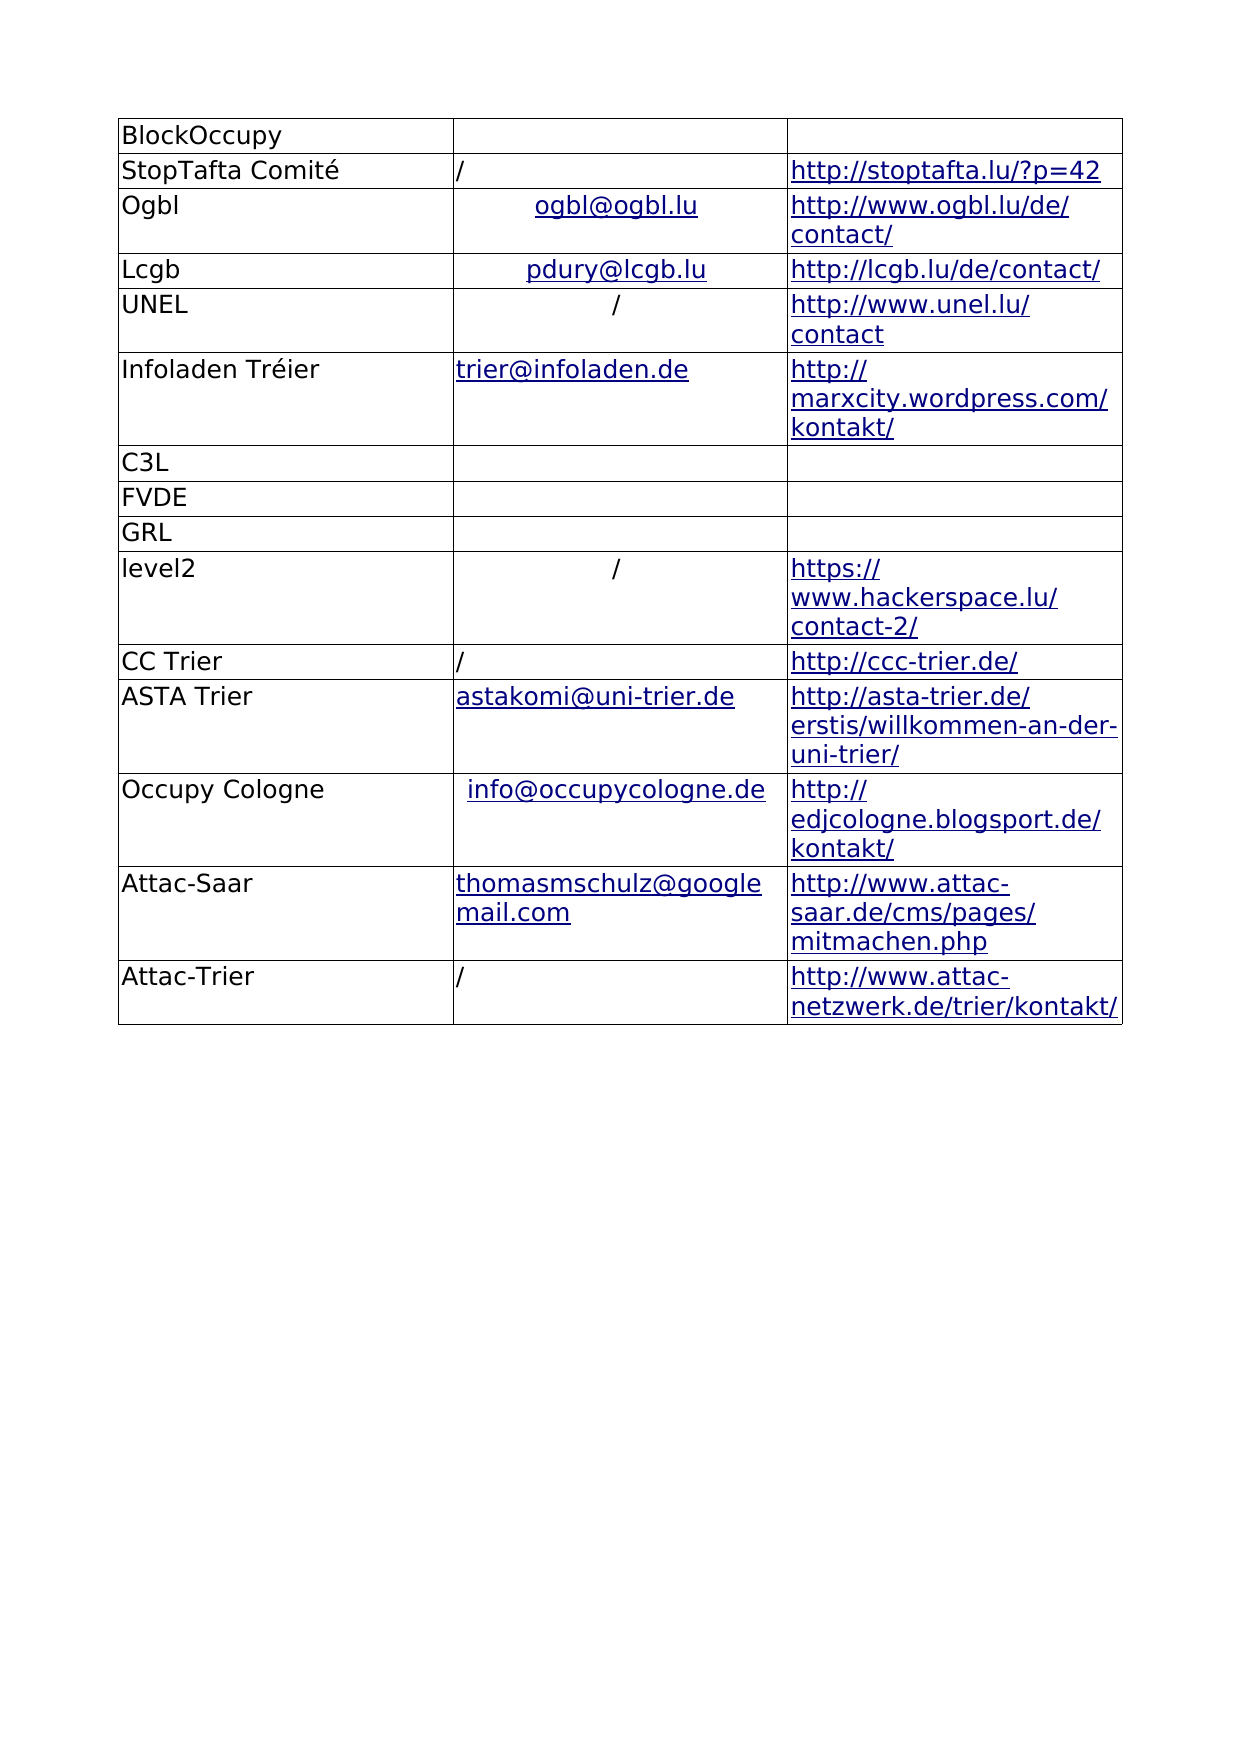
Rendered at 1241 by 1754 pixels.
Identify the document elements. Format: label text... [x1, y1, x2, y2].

table_cell http://ccc-trier.de/ [788, 645, 1122, 679]
table_cell Lcgb [119, 254, 453, 288]
table_cell StopTafta Comité [119, 154, 453, 188]
table_cell [454, 482, 787, 516]
table_cell http://www.attac-saar.de/cms/pages/mitmachen.php [788, 867, 1122, 959]
table_cell [454, 517, 787, 551]
table_cell Infoladen Tréier [119, 353, 453, 445]
table_cell [788, 119, 1122, 153]
table_cell [454, 446, 787, 481]
table_cell / [454, 961, 787, 1024]
table_cell http://www.attac-netzwerk.de/trier/kontakt/ [788, 961, 1122, 1024]
table_cell http://stoptafta.lu/?p=42 [788, 154, 1122, 188]
table_cell / [454, 645, 787, 679]
table_cell http://edjcologne.blogsport.de/kontakt/ [788, 774, 1122, 866]
table_cell FVDE [119, 482, 453, 516]
table_cell C3L [119, 446, 453, 481]
table_cell [788, 517, 1122, 551]
table_cell http://www.unel.lu/contact [788, 289, 1122, 352]
table_cell UNEL [119, 289, 453, 352]
table_cell CC Trier [119, 645, 453, 679]
table_cell / [454, 552, 787, 644]
table_cell ASTA Trier [119, 680, 453, 773]
table_cell trier@infoladen.de [454, 353, 787, 445]
table_cell level2 [119, 552, 453, 644]
table_cell http://www.ogbl.lu/de/contact/ [788, 189, 1122, 253]
table_cell astakomi@uni-trier.de [454, 680, 787, 773]
table_cell GRL [119, 517, 453, 551]
table_cell thomasmschulz@googlemail.com [454, 867, 787, 959]
table_cell http://asta-trier.de/erstis/willkommen-an-der-uni-trier/ [788, 680, 1122, 773]
table_cell https://www.hackerspace.lu/contact-2/ [788, 552, 1122, 644]
table_cell / [454, 289, 787, 352]
table_cell Attac-Trier [119, 961, 453, 1024]
table_cell pdury@lcgb.lu [454, 254, 787, 288]
table_cell [788, 482, 1122, 516]
table_cell [454, 119, 787, 153]
table_cell / [454, 154, 787, 188]
table_cell http://lcgb.lu/de/contact/ [788, 254, 1122, 288]
table_cell http://marxcity.wordpress.com/kontakt/ [788, 353, 1122, 445]
table_cell Occupy Cologne [119, 774, 453, 866]
table_cell Attac-Saar [119, 867, 453, 959]
table_cell Ogbl [119, 189, 453, 253]
table_cell ogbl@ogbl.lu [454, 189, 787, 253]
table_cell info@occupycologne.de [454, 774, 787, 866]
table_cell [788, 446, 1122, 481]
table_cell BlockOccupy [119, 119, 453, 153]
